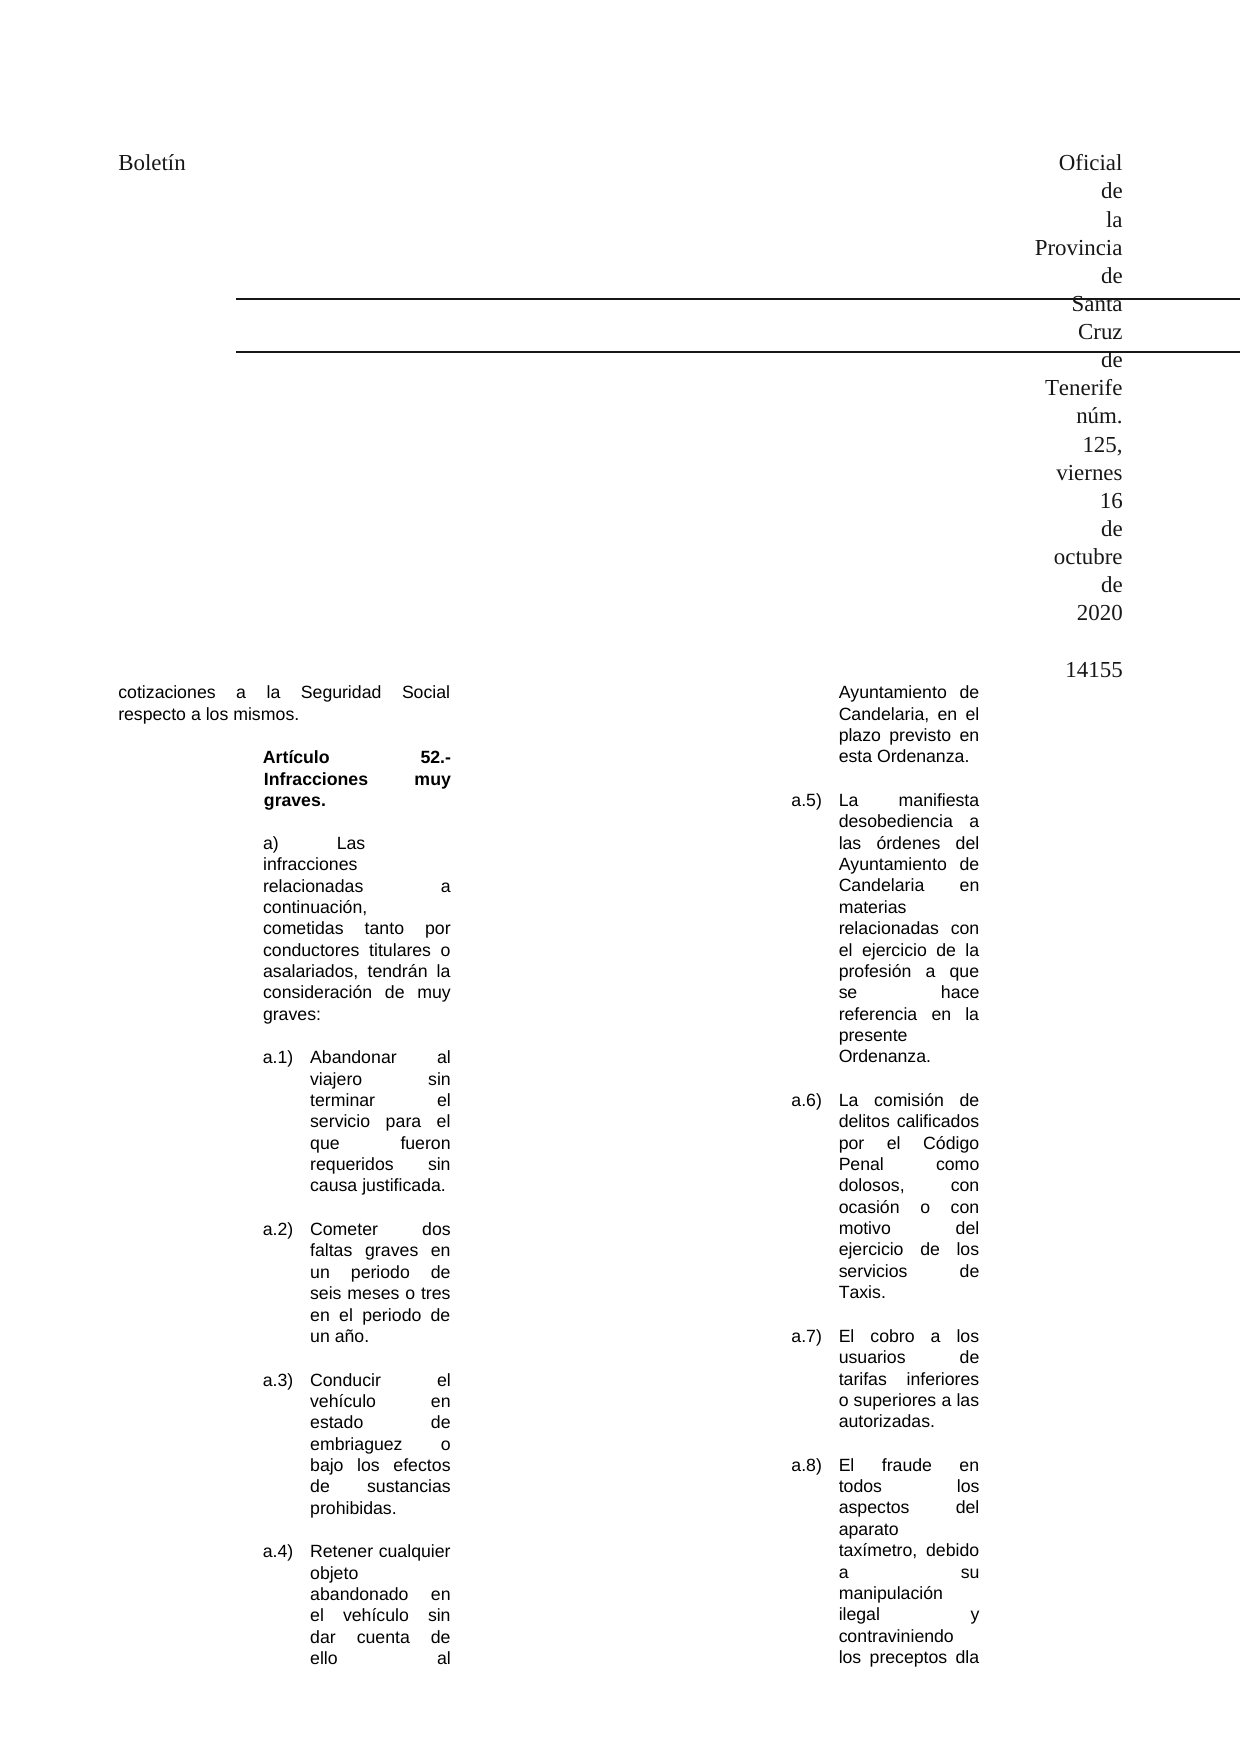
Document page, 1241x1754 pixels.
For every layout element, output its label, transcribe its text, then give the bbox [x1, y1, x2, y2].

list Las infracciones relacionadas a continuación, cometidas tanto por conductores titulares o asalariados, tendrán la consideración de muy graves: [263, 833, 451, 1024]
list Abandonar al viajero sin terminar el servicio para el que fueron requeridos sin causa justificada. [263, 1047, 451, 1196]
text Artículo 52.- Infracciones muy graves. [263, 747, 451, 810]
list La manifiesta desobediencia a las órdenes del Ayuntamiento de Candelaria en materias relacionadas con el ejercicio de la profesión a que se hace referencia en la presente Ordenanza. [791, 790, 979, 1066]
list La comisión de delitos calificados por el Código Penal como dolosos, con ocasión o con motivo del ejercicio de los servicios de Taxis. [791, 1090, 979, 1302]
list El incumplimiento, por parte de los titulares de licencia, de lo previsto en la presente Ordenanza respecto a la contratación de conductores asalariados o de las obligaciones en materia de cotizaciones a la Seguridad Social respecto a los mismos. [71, 682, 451, 724]
list El cobro a los usuarios de tarifas inferiores o superiores a las autorizadas. [791, 1326, 979, 1431]
list Cometer dos faltas graves en un periodo de seis meses o tres en el periodo de un año. [263, 1219, 451, 1346]
list Conducir el vehículo en estado de embriaguez o bajo los efectos de sustancias prohibidas. [263, 1369, 451, 1518]
list El fraude en todos los aspectos del aparato taxímetro, debido a su manipulación ilegal y contraviniendo los preceptos dla [791, 1454, 979, 1667]
list Retener cualquier objeto abandonado en el vehículo sin dar cuenta de ello al [263, 1541, 451, 1668]
list Ayuntamiento de Candelaria, en el plazo previsto en esta Ordenanza. [791, 682, 979, 767]
